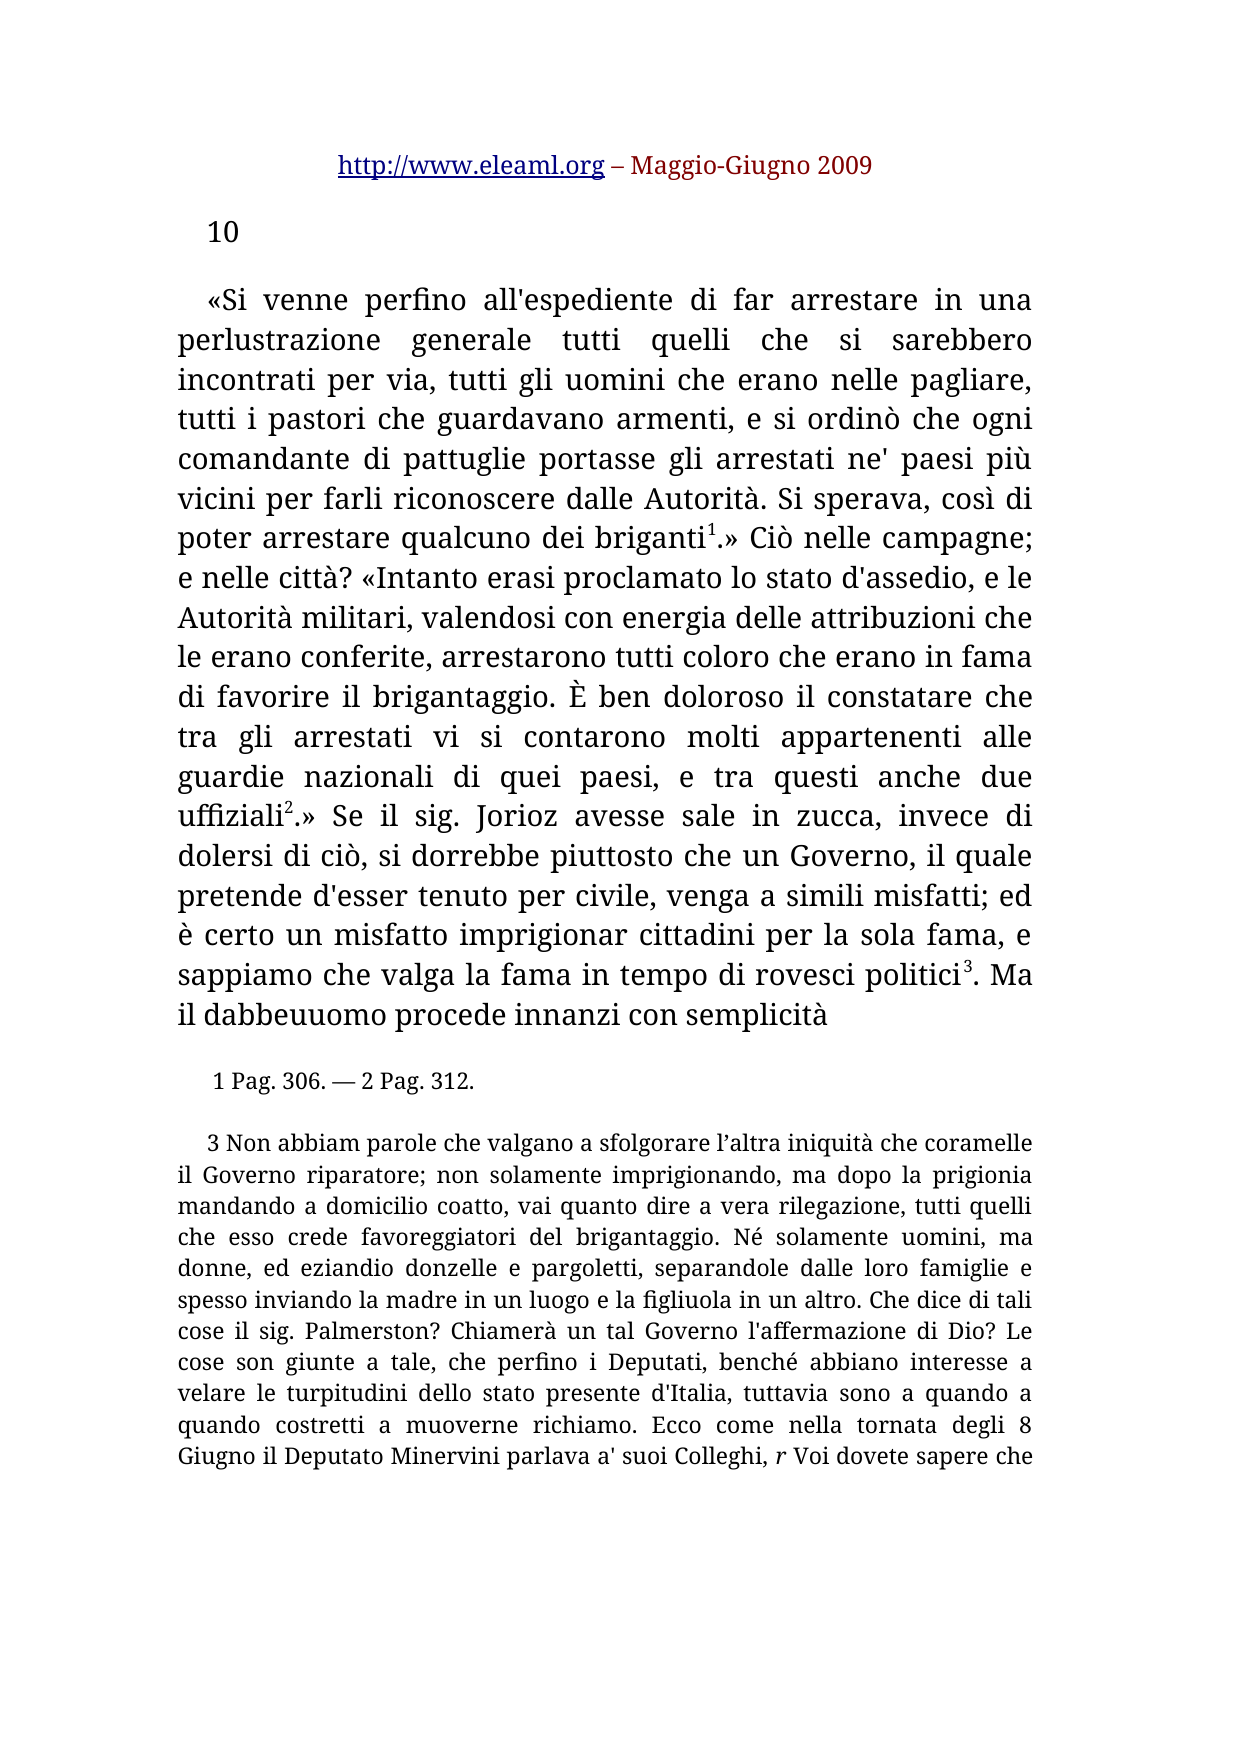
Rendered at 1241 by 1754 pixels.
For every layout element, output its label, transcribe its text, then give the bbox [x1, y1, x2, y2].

text 3 Non abbiam parole che valgano a sfolgorare l’altra iniquità che coramelle il Governo riparatore; non solamente imprigionando, ma dopo la prigionia mandando a domicilio coatto, vai quanto dire a vera rilegazione, tutti quelli che esso crede favoreggiatori del brigantaggio. Né solamente uomini, ma donne, ed eziandio donzelle e pargoletti, separandole dalle loro famiglie e spesso inviando la madre in un luogo e la figliuola in un altro. Che dice di tali cose il sig. Palmerston? Chiamerà un tal Governo l'affermazione di Dio? Le cose son giunte a tale, che perfino i Deputati, benché abbiano interesse a velare le turpitudini dello stato presente d'Italia, tuttavia sono a quando a quando costretti a muoverne richiamo. Ecco come nella tornata degli 8 Giugno il Deputato Minervini parlava a' suoi Colleghi, r Voi dovete sapere che [177, 1127, 1033, 1471]
text 1 Pag. 306. — 2 Pag. 312. [177, 1065, 1033, 1096]
text 10 [177, 211, 1033, 251]
text «Si venne perfino all'espediente di far arrestare in una perlustrazione generale tutti quelli che si sarebbero incontrati per via, tutti gli uomini che erano nelle pagliare, tutti i pastori che guardavano armenti, e si ordinò che ogni comandante di pattuglie portasse gli arrestati ne' paesi più vicini per farli riconoscere dalle Autorità. Si sperava, così di poter arrestare qualcuno dei briganti1.» Ciò nelle campagne; e nelle città? «Intanto erasi proclamato lo stato d'assedio, e le Autorità militari, valendosi con energia delle attribuzioni che le erano conferite, arrestarono tutti coloro che erano in fama di favorire il brigantaggio. È ben doloroso il constatare che tra gli arrestati vi si contarono molti appartenenti alle guardie nazionali di quei paesi, e tra questi anche due uffiziali2.» Se il sig. Jorioz avesse sale in zucca, invece di dolersi di ciò, si dorrebbe piuttosto che un Governo, il quale pretende d'esser tenuto per civile, venga a simili misfatti; ed è certo un misfatto imprigionar cittadini per la sola fama, e sappiamo che valga la fama in tempo di rovesci politici3. Ma il dabbeuuomo procede innanzi con semplicità [177, 279, 1033, 1034]
